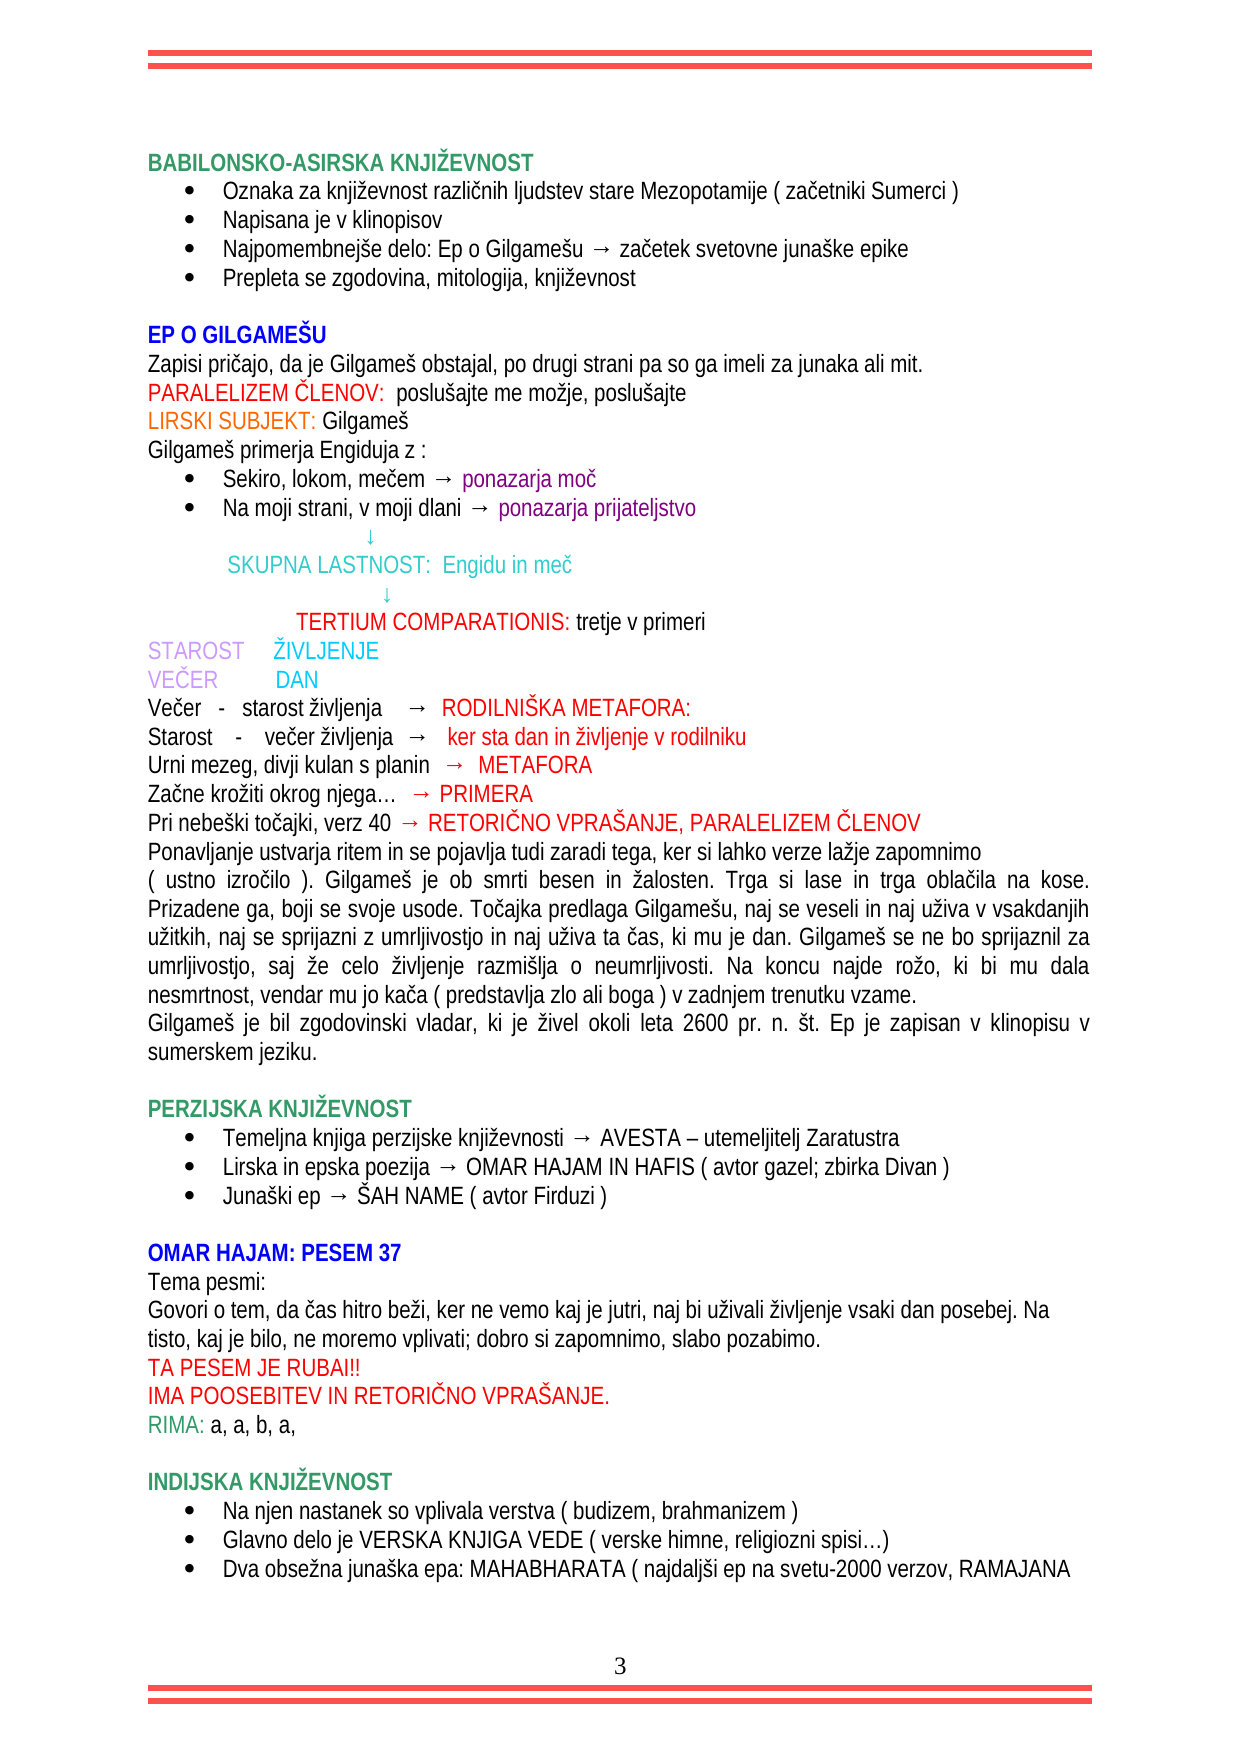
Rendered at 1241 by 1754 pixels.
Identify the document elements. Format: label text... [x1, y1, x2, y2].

text PERZIJSKA KNJIŽEVNOST [148, 1094, 1092, 1123]
text VEČER DAN [148, 664, 1092, 693]
text TERTIUM COMPARATIONIS: tretje v primeri [148, 607, 1092, 636]
text Tema pesmi: [148, 1267, 1092, 1295]
text ↓ [148, 579, 1092, 607]
text Začne krožiti okrog njega… → PRIMERA [148, 779, 1092, 808]
text INDIJSKA KNJIŽEVNOST [148, 1467, 1092, 1496]
text Starost - večer življenja → ker sta dan in življenje v rodilniku [148, 722, 1092, 751]
text Ponavljanje ustvarja ritem in se pojavlja tudi zaradi tega, ker si lahko verze lažje zapomnimo [148, 836, 1092, 865]
text Zapisi pričajo, da je Gilgameš obstajal, po drugi strani pa so ga imeli za junaka ali mit. [148, 349, 1092, 378]
text Pri nebeški točajki, verz 40 → RETORIČNO VPRAŠANJE, PARALELIZEM ČLENOV [148, 808, 1092, 836]
list Lirska in epska poezija → OMAR HAJAM IN HAFIS ( avtor gazel; zbirka Divan ) [185, 1152, 1092, 1181]
list Junaški ep → ŠAH NAME ( avtor Firduzi ) [185, 1181, 1092, 1209]
text TA PESEM JE RUBAI!! [148, 1353, 1092, 1381]
text IMA POOSEBITEV IN RETORIČNO VPRAŠANJE. [148, 1381, 1092, 1410]
text EP O GILGAMEŠU [148, 320, 1092, 349]
text SKUPNA LASTNOST: Engidu in meč [148, 550, 1092, 579]
text BABILONSKO-ASIRSKA KNJIŽEVNOST [148, 148, 1092, 176]
list Glavno delo je VERSKA KNJIGA VEDE ( verske himne, religiozni spisi…) [185, 1525, 1092, 1554]
text RIMA: a, a, b, a, [148, 1410, 1092, 1439]
list Na moji strani, v moji dlani → ponazarja prijateljstvo [185, 492, 1092, 521]
text LIRSKI SUBJEKT: Gilgameš [148, 406, 1092, 435]
text PARALELIZEM ČLENOV: poslušajte me možje, poslušajte [148, 378, 1092, 406]
text Gilgameš primerja Engiduja z : [148, 435, 1092, 464]
text Gilgameš je bil zgodovinski vladar, ki je živel okoli leta 2600 pr. n. št. Ep je zapisan v klinopisu v sumerskem jeziku. [148, 1008, 1092, 1066]
text ↓ [148, 521, 1092, 550]
text Govori o tem, da čas hitro beži, ker ne vemo kaj je jutri, naj bi uživali življenje vsaki dan posebej. Na tisto, kaj je bilo, ne moremo vplivati; dobro si zapomnimo, slabo pozabimo. [148, 1295, 1092, 1353]
list Dva obsežna junaška epa: MAHABHARATA ( najdaljši ep na svetu-2000 verzov, RAMAJANA [185, 1554, 1092, 1582]
text ( ustno izročilo ). Gilgameš je ob smrti besen in žalosten. Trga si lase in trga oblačila na kose. Prizadene ga, boji se svoje usode. Točajka predlaga Gilgamešu, naj se veseli in naj uživa v vsakdanjih užitkih, naj se sprijazni z umrljivostjo in naj uživa ta čas, ki mu je dan. Gilgameš se ne bo sprijaznil za umrljivostjo, saj že celo življenje razmišlja o neumrljivosti. Na koncu najde rožo, ki bi mu dala nesmrtnost, vendar mu jo kača ( predstavlja zlo ali boga ) v zadnjem trenutku vzame. [148, 865, 1092, 1008]
list Prepleta se zgodovina, mitologija, književnost [185, 263, 1092, 292]
list Sekiro, lokom, mečem → ponazarja moč [185, 464, 1092, 492]
list Oznaka za književnost različnih ljudstev stare Mezopotamije ( začetniki Sumerci ) [185, 176, 1092, 205]
list Najpomembnejše delo: Ep o Gilgamešu → začetek svetovne junaške epike [185, 234, 1092, 263]
list Napisana je v klinopisov [185, 205, 1092, 234]
text Večer - starost življenja → RODILNIŠKA METAFORA: [148, 693, 1092, 722]
text Urni mezeg, divji kulan s planin → METAFORA [148, 751, 1092, 779]
text STAROST ŽIVLJENJE [148, 636, 1092, 664]
list Temeljna knjiga perzijske književnosti → AVESTA – utemeljitelj Zaratustra [185, 1123, 1092, 1152]
list Na njen nastanek so vplivala verstva ( budizem, brahmanizem ) [185, 1496, 1092, 1525]
text OMAR HAJAM: PESEM 37 [148, 1238, 1092, 1267]
